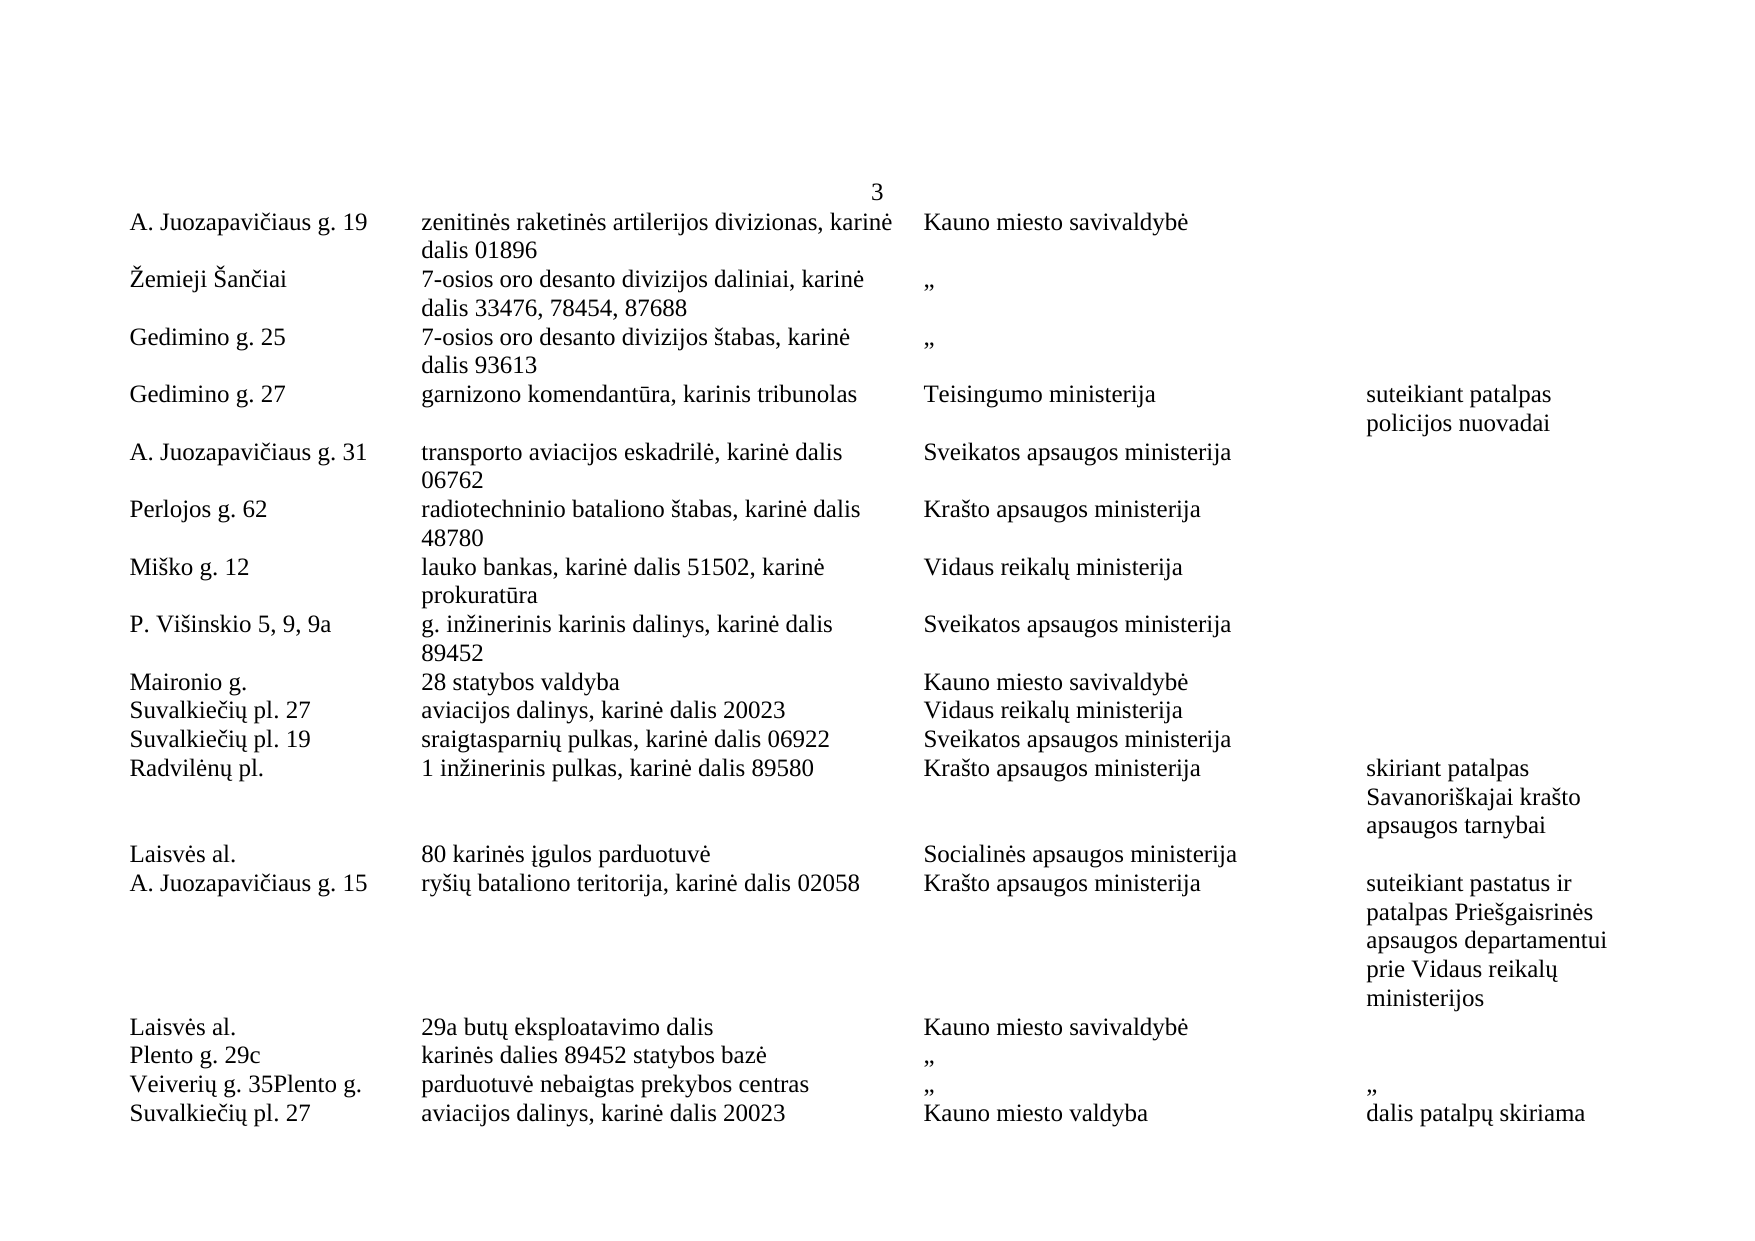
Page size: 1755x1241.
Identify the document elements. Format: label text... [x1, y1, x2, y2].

table_cell Suvalkiečių pl. 27 [118, 1098, 410, 1127]
table_cell Vidaus reikalų ministerija [912, 695, 1355, 724]
table_cell A. Juozapavičiaus g. 15 [118, 868, 410, 1012]
table_cell radiotechninio bataliono štabas, karinė dalis 48780 [410, 494, 912, 552]
table_cell [1355, 552, 1650, 609]
table_cell [1355, 207, 1650, 264]
table_cell parduotuvė nebaigtas prekybos centras [410, 1069, 912, 1098]
table_cell A. Juozapavičiaus g. 31 [118, 437, 410, 494]
table_cell karinės dalies 89452 statybos bazė [410, 1040, 912, 1069]
table_cell sraigtasparnių pulkas, karinė dalis 06922 [410, 724, 912, 753]
table_cell [1355, 264, 1650, 322]
table_cell g. inžinerinis karinis dalinys, karinė dalis 89452 [410, 609, 912, 667]
table_cell Kauno miesto savivaldybė [912, 667, 1355, 695]
table_cell suteikiant patalpas policijos nuovadai [1355, 379, 1650, 437]
table_cell Socialinės apsaugos ministerija [912, 839, 1355, 868]
table_cell Kauno miesto savivaldybė [912, 1012, 1355, 1040]
table_cell „ [912, 1040, 1355, 1069]
table_cell garnizono komendantūra, karinis tribunolas [410, 379, 912, 437]
table_cell [1355, 1012, 1650, 1040]
table_cell [1355, 839, 1650, 868]
table_cell Laisvės al. [118, 1012, 410, 1040]
table_cell Sveikatos apsaugos ministerija [912, 724, 1355, 753]
table_cell Suvalkiečių pl. 19 [118, 724, 410, 753]
table_cell lauko bankas, karinė dalis 51502, karinė prokuratūra [410, 552, 912, 609]
table_cell [1355, 695, 1650, 724]
table_cell Maironio g. [118, 667, 410, 695]
table_cell P. Višinskio 5, 9, 9a [118, 609, 410, 667]
table_cell [1355, 437, 1650, 494]
table_cell [1355, 322, 1650, 379]
table_cell 7-osios oro desanto divizijos štabas, karinė dalis 93613 [410, 322, 912, 379]
table_cell A. Juozapavičiaus g. 19 [118, 207, 410, 264]
table_cell Suvalkiečių pl. 27 [118, 695, 410, 724]
table_cell Sveikatos apsaugos ministerija [912, 609, 1355, 667]
table_cell Vidaus reikalų ministerija [912, 552, 1355, 609]
table_cell Laisvės al. [118, 839, 410, 868]
table_cell „ [1355, 1069, 1650, 1098]
table_cell 80 karinės įgulos parduotuvė [410, 839, 912, 868]
table_cell Veiverių g. 35Plento g. [118, 1069, 410, 1098]
table_cell 28 statybos valdyba [410, 667, 912, 695]
table_cell 7-osios oro desanto divizijos daliniai, karinė dalis 33476, 78454, 87688 [410, 264, 912, 322]
table_cell Žemieji Šančiai [118, 264, 410, 322]
table_cell aviacijos dalinys, karinė dalis 20023 [410, 1098, 912, 1127]
table_cell 1 inžinerinis pulkas, karinė dalis 89580 [410, 753, 912, 839]
table_cell „ [912, 264, 1355, 322]
table_cell [1355, 667, 1650, 695]
table_cell skiriant patalpas Savanoriškajai krašto apsaugos tarnybai [1355, 753, 1650, 839]
table_cell Perlojos g. 62 [118, 494, 410, 552]
table_cell Teisingumo ministerija [912, 379, 1355, 437]
table_cell Miško g. 12 [118, 552, 410, 609]
table_cell Plento g. 29c [118, 1040, 410, 1069]
table_cell [1355, 724, 1650, 753]
table_cell [1355, 1040, 1650, 1069]
table_cell suteikiant pastatus ir patalpas Priešgaisrinės apsaugos departamentui prie Vidaus reikalų ministerijos [1355, 868, 1650, 1012]
table_cell dalis patalpų skiriama [1355, 1098, 1650, 1127]
table_cell Radvilėnų pl. [118, 753, 410, 839]
table_cell [1355, 609, 1650, 667]
table_cell aviacijos dalinys, karinė dalis 20023 [410, 695, 912, 724]
table_cell 29a butų eksploatavimo dalis [410, 1012, 912, 1040]
table_cell zenitinės raketinės artilerijos divizionas, karinė dalis 01896 [410, 207, 912, 264]
table_cell Kauno miesto valdyba [912, 1098, 1355, 1127]
table_cell Krašto apsaugos ministerija [912, 753, 1355, 839]
table_cell transporto aviacijos eskadrilė, karinė dalis 06762 [410, 437, 912, 494]
table_cell Krašto apsaugos ministerija [912, 868, 1355, 1012]
table_cell [1355, 494, 1650, 552]
table_cell Gedimino g. 25 [118, 322, 410, 379]
table_cell Kauno miesto savivaldybė [912, 207, 1355, 264]
table_cell „ [912, 1069, 1355, 1098]
table_cell Sveikatos apsaugos ministerija [912, 437, 1355, 494]
table_cell Gedimino g. 27 [118, 379, 410, 437]
table_cell Krašto apsaugos ministerija [912, 494, 1355, 552]
table_cell ryšių bataliono teritorija, karinė dalis 02058 [410, 868, 912, 1012]
table_cell „ [912, 322, 1355, 379]
